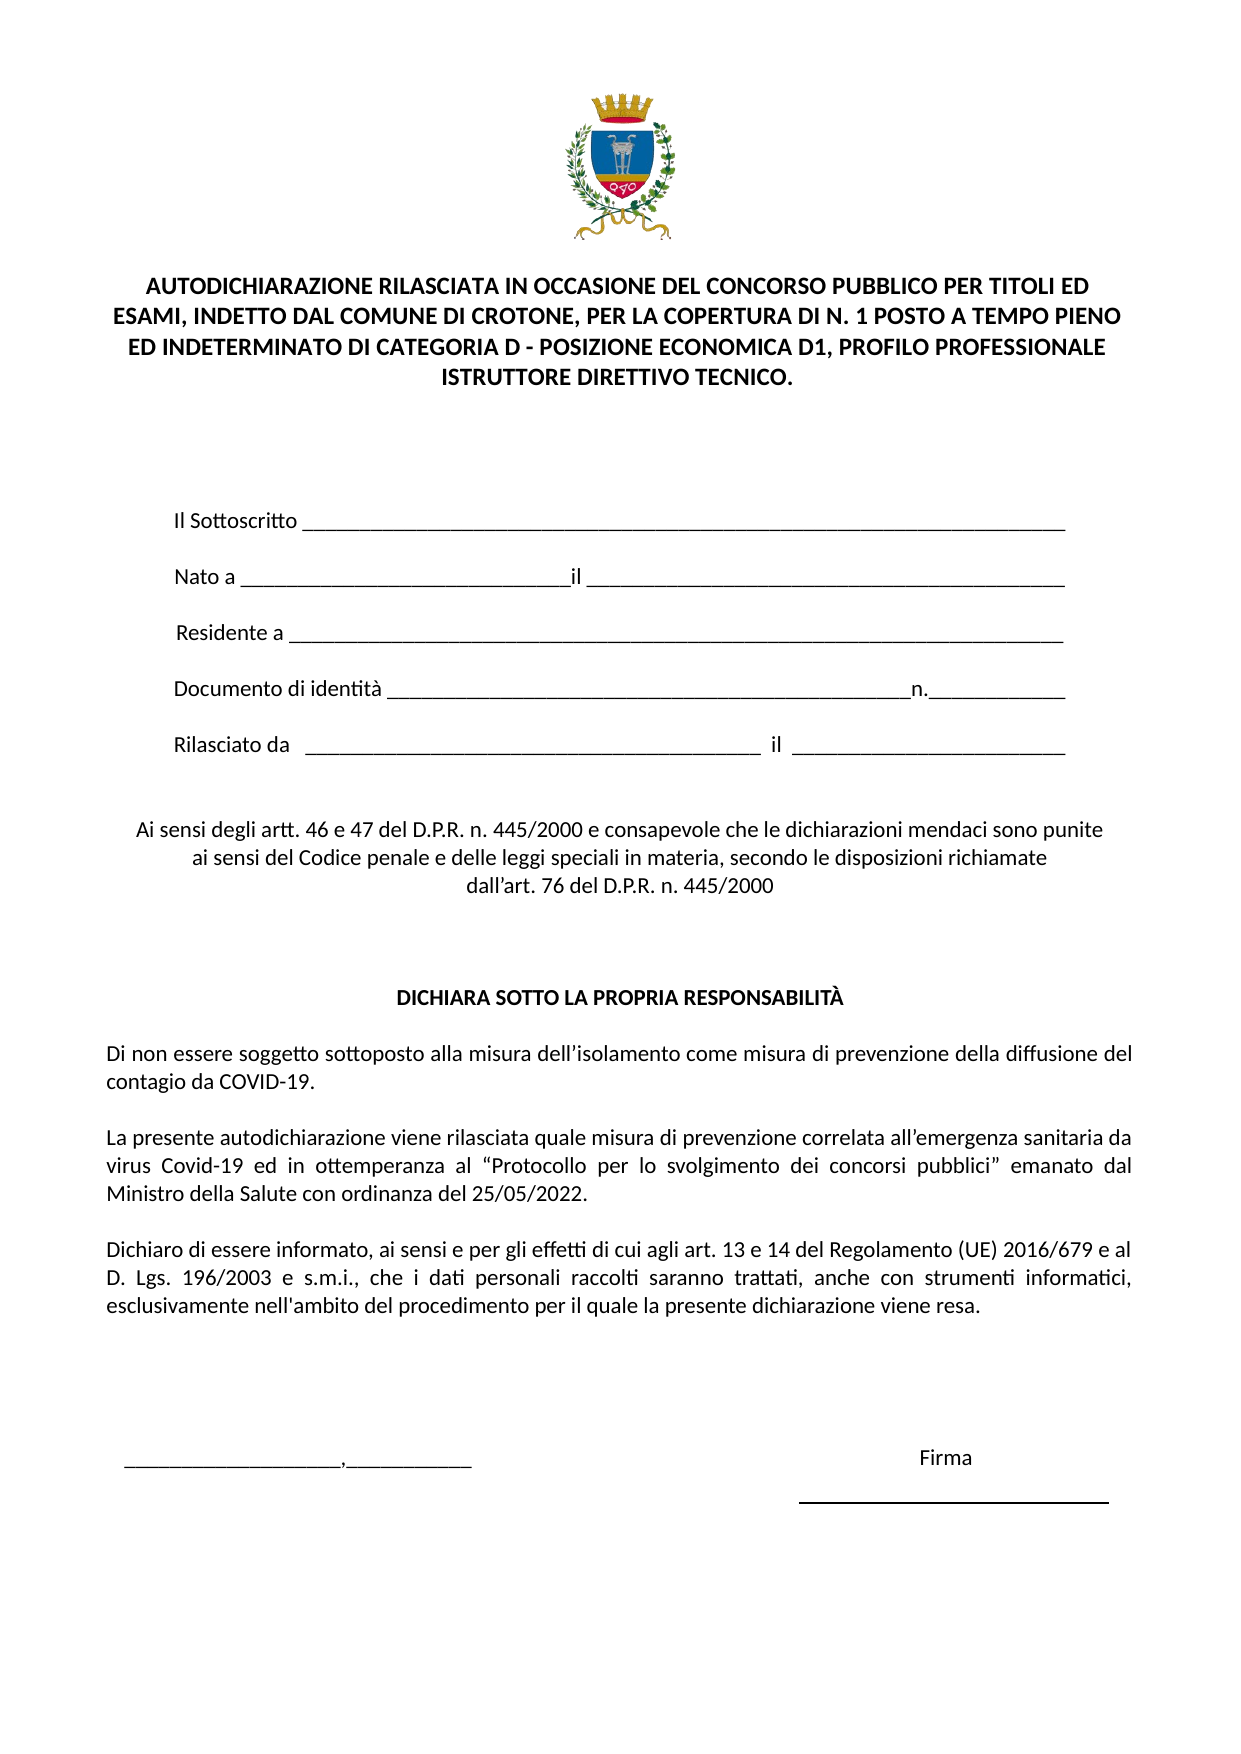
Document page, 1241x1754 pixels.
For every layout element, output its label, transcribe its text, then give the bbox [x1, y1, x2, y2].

text Rilasciato da ________________________________________ il ________________________ [106, 731, 1134, 759]
text La presente autodichiarazione viene rilasciata quale misura di prevenzione correlata all’emergenza sanitaria da virus Covid-19 ed in ottemperanza al “Protocollo per lo svolgimento dei concorsi pubblici” emanato dal Ministro della Salute con ordinanza del 25/05/2022. [106, 1123, 1134, 1207]
text Il Sottoscritto ___________________________________________________________________ [106, 506, 1134, 534]
text Dichiaro di essere informato, ai sensi e per gli effetti di cui agli art. 13 e 14 del Regolamento (UE) 2016/679 e al D. Lgs. 196/2003 e s.m.i., che i dati personali raccolti saranno trattati, anche con strumenti informatici, esclusivamente nell'ambito del procedimento per il quale la presente dichiarazione viene resa. [106, 1235, 1134, 1319]
text Nato a _____________________________il __________________________________________ [106, 562, 1134, 591]
text AUTODICHIARAZIONE RILASCIATA IN OCCASIONE DEL CONCORSO PUBBLICO PER TITOLI ED ESAMI, INDETTO DAL COMUNE DI CROTONE, PER LA COPERTURA DI N. 1 POSTO A TEMPO PIENO ED INDETERMINATO DI CATEGORIA D - POSIZIONE ECONOMICA D1, PROFILO PROFESSIONALE ISTRUTTORE DIRETTIVO TECNICO. [106, 270, 1129, 392]
text ai sensi del Codice penale e delle leggi speciali in materia, secondo le disposizioni richiamate [106, 843, 1134, 871]
picture [565, 90, 676, 240]
text DICHIARA SOTTO LA PROPRIA RESPONSABILITÀ [106, 983, 1134, 1011]
text ___________________,___________ Firma [124, 1441, 1134, 1472]
text Residente a ____________________________________________________________________ [106, 618, 1134, 647]
text Di non essere soggetto sottoposto alla misura dell’isolamento come misura di prevenzione della diffusione del contagio da COVID-19. [106, 1039, 1134, 1095]
text Ai sensi degli artt. 46 e 47 del D.P.R. n. 445/2000 e consapevole che le dichiarazioni mendaci sono punite [106, 815, 1134, 843]
text Documento di identità ______________________________________________n.____________ [106, 674, 1134, 703]
text dall’art. 76 del D.P.R. n. 445/2000 [106, 871, 1134, 899]
